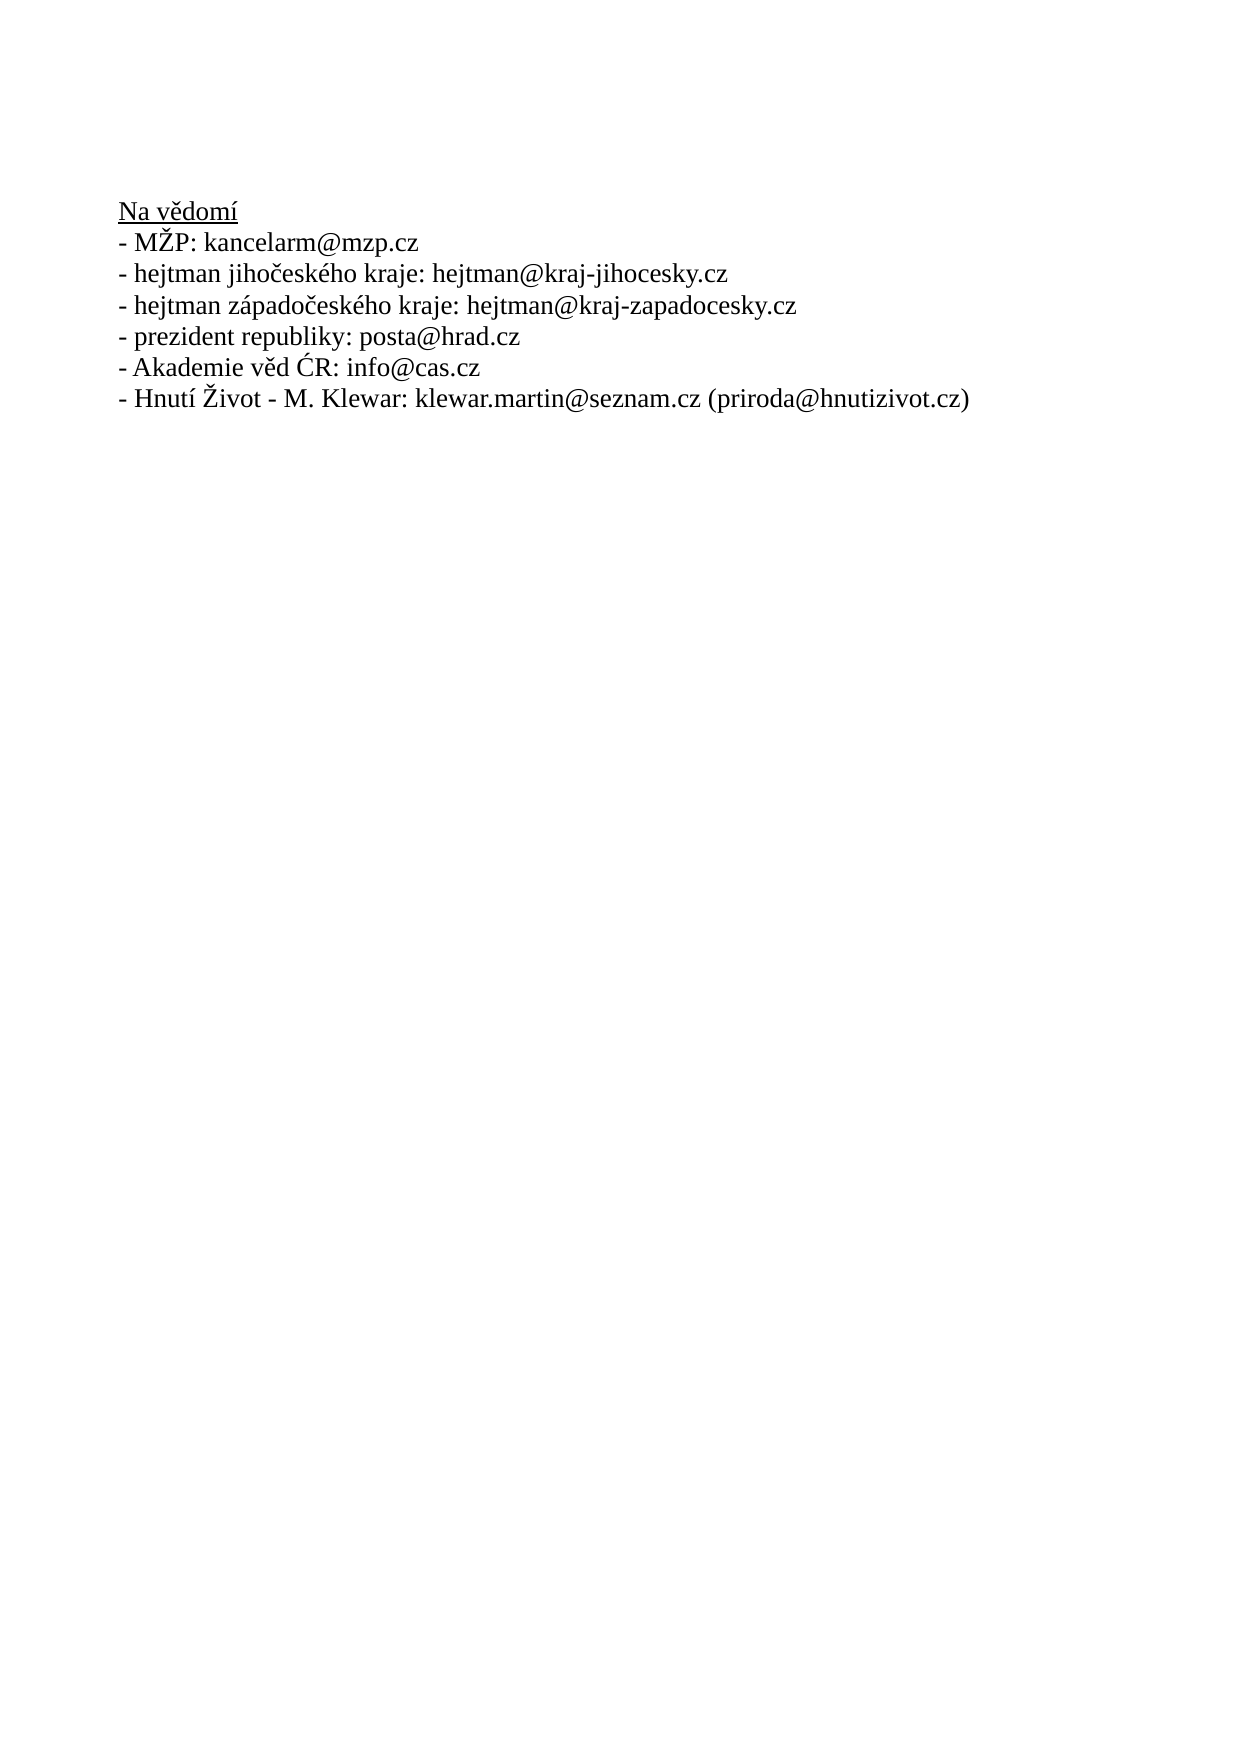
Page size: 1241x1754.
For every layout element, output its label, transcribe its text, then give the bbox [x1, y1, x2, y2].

text - Hnutí Život - M. Klewar: klewar.martin@seznam.cz (priroda@hnutizivot.cz) [118, 382, 1122, 413]
text Na vědomí [118, 195, 1122, 226]
text - hejtman jihočeského kraje: hejtman@kraj-jihocesky.cz [118, 258, 1122, 289]
text - Akademie věd ĆR: info@cas.cz [118, 351, 1122, 382]
text - MŽP: kancelarm@mzp.cz [118, 226, 1122, 258]
text - hejtman západočeského kraje: hejtman@kraj-zapadocesky.cz [118, 289, 1122, 320]
text - prezident republiky: posta@hrad.cz [118, 320, 1122, 351]
